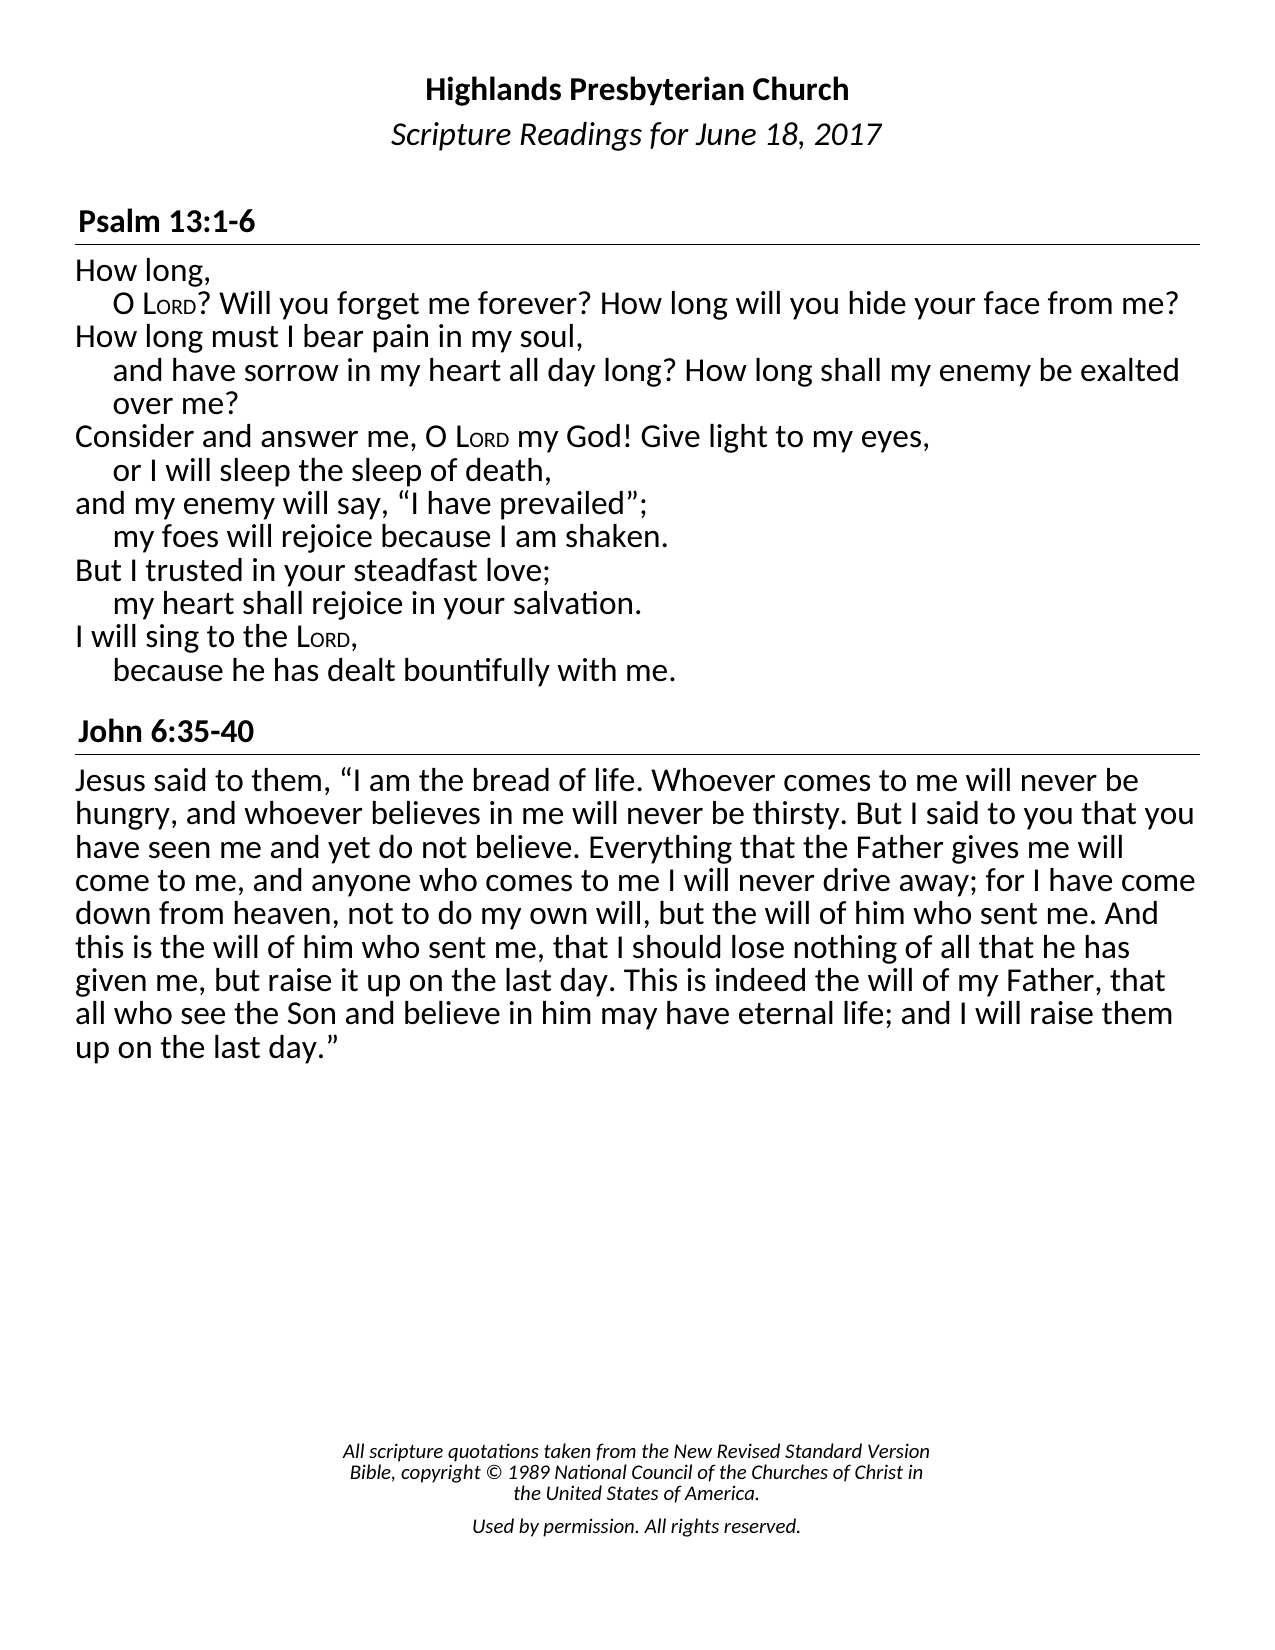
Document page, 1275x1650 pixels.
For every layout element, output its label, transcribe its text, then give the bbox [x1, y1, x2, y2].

subtitle Scripture Readings for June 18, 2017 [75, 120, 1200, 154]
text All scripture quotations taken from the New Revised Standard Version Bible, copyright © 1989 National Council of the Churches of Christ in the United States of America. [337, 1443, 937, 1506]
text But I trusted in your steadfast love; my heart shall rejoice in your salvation. [75, 556, 1200, 623]
text Consider and answer me, O Lord my God! Give light to my eyes, or I will sleep the sleep of death, [75, 423, 1200, 489]
text and my enemy will say, “I have prevailed”; my foes will rejoice because I am shaken. [75, 489, 1200, 556]
text Jesus said to them, “I am the bread of life. Whoever comes to me will never be hungry, and whoever believes in me will never be thirsty. But I said to you that you have seen me and yet do not believe. Everything that the Father gives me will come to me, and anyone who comes to me I will never drive away; for I have come down from heaven, not to do my own will, but the will of him who sent me. And this is the will of him who sent me, that I should lose nothing of all that he has given me, but raise it up on the last day. This is indeed the will of my Father, that all who see the Son and believe in him may have eternal life; and I will raise them up on the last day.” [75, 766, 1200, 1066]
text How long must I bear pain in my soul, and have sorrow in my heart all day long? How long shall my enemy be exalted over me? [75, 323, 1200, 423]
title Highlands Presbyterian Church [75, 75, 1200, 108]
text Used by permission. All rights reserved. [337, 1518, 937, 1539]
text I will sing to the Lord, because he has dealt bountifully with me. [75, 623, 1200, 689]
text How long, O Lord? Will you forget me forever? How long will you hide your face from me? [75, 256, 1200, 323]
subtitle John 6:35-40 [75, 714, 1200, 754]
subtitle Psalm 13:1-6 [75, 204, 1200, 244]
